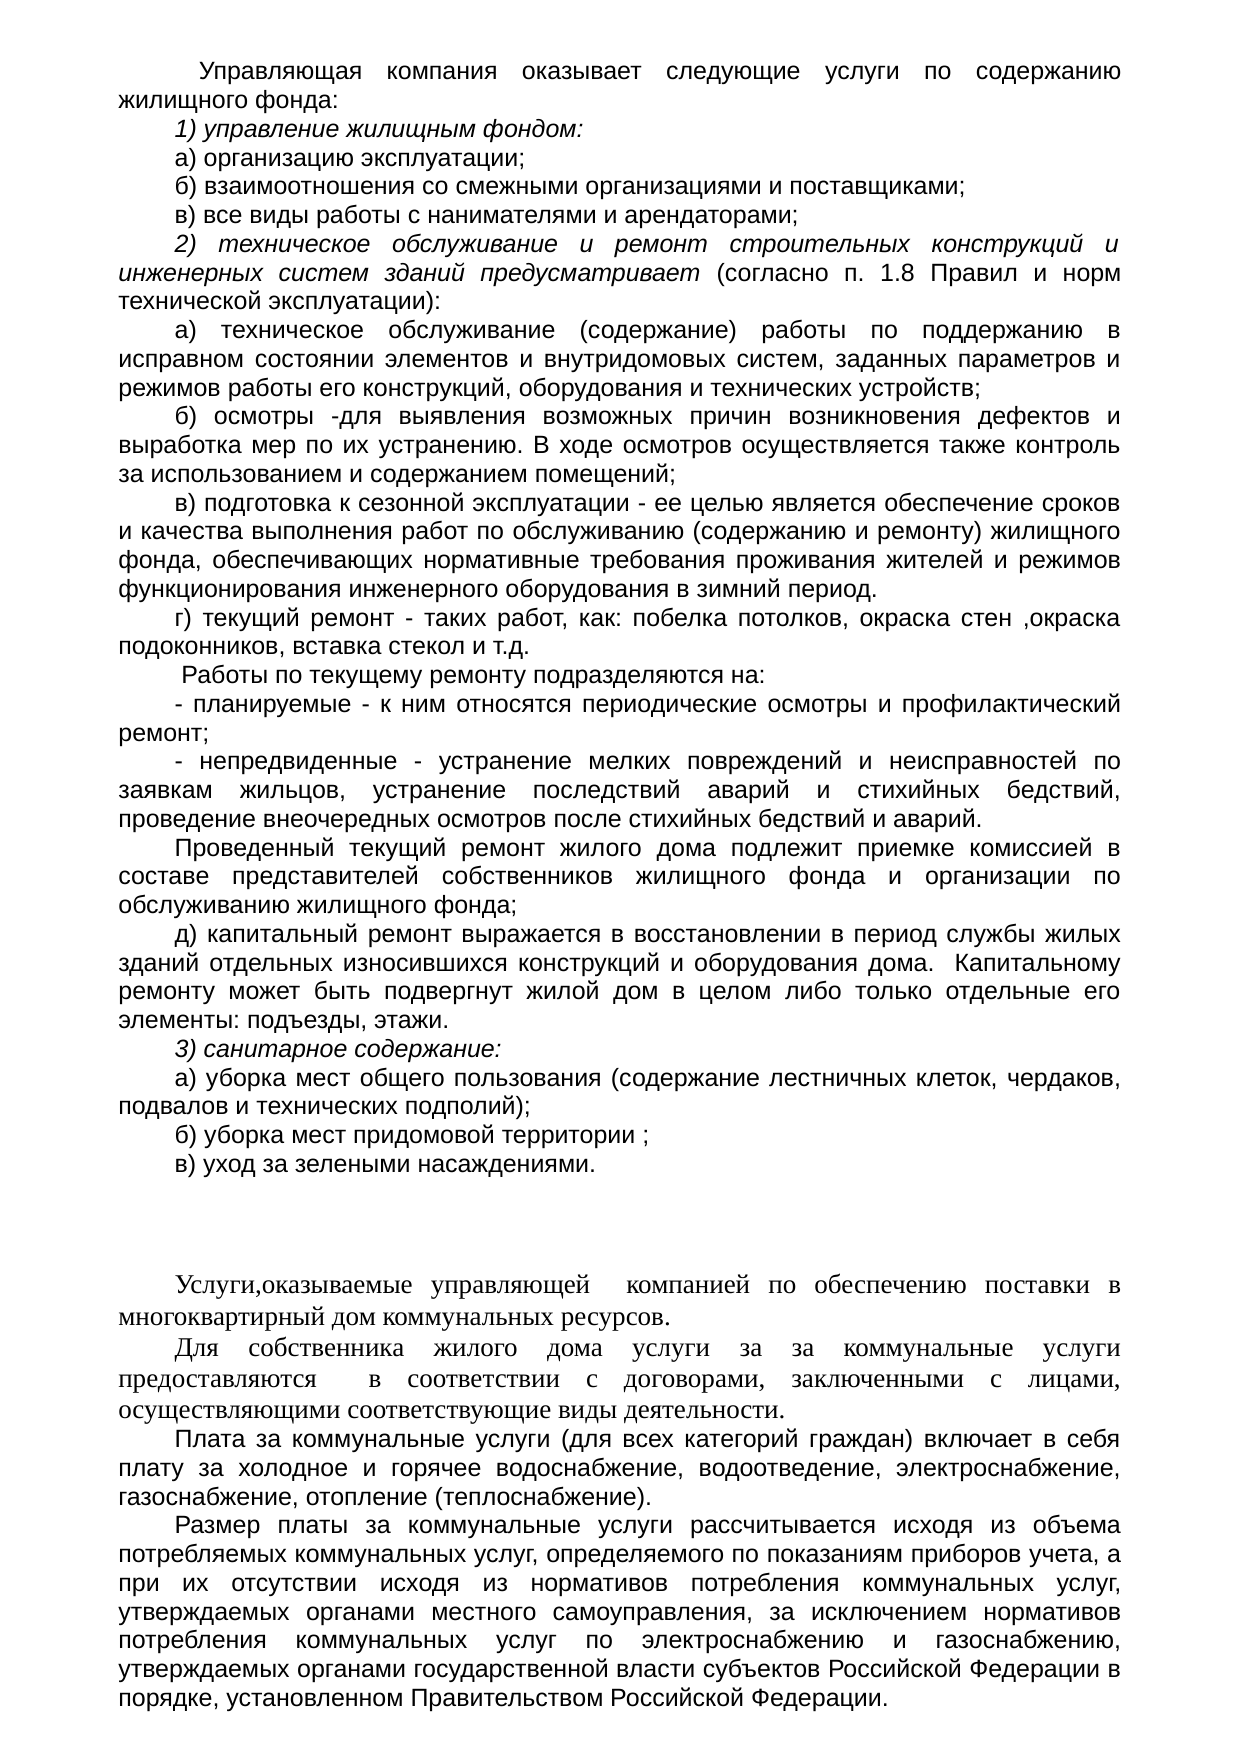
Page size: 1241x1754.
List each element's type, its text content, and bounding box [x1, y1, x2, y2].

text 2) техническое обслуживание и ремонт строительных конструкций и инженерных систем зданий предусматривает (согласно п. 1.8 Правил и норм технической эксплуатации): [118, 229, 1122, 315]
text г) текущий ремонт - таких работ, как: побелка потолков, окраска стен ,окраска подоконников, вставка стекол и т.д. [118, 602, 1122, 660]
text 3) санитарное содержание: [118, 1034, 1122, 1062]
text - непредвиденные - устранение мелких повреждений и неисправностей по заявкам жильцов, устранение последствий аварий и стихийных бедствий, проведение внеочередных осмотров после стихийных бедствий и аварий. [118, 746, 1122, 832]
text Для собственника жилого дома услуги за за коммунальные услуги предоставляются в соответствии с договорами, заключенными с лицами, осуществляющими соответствующие виды деятельности. [118, 1331, 1122, 1424]
text - планируемые - к ним относятся периодические осмотры и профилактический ремонт; [118, 689, 1122, 746]
text а) организацию эксплуатации; [118, 142, 1122, 171]
text Управляющая компания оказывает следующие услуги по содержанию жилищного фонда: [118, 56, 1122, 114]
text Проведенный текущий ремонт жилого дома подлежит приемке комиссией в составе представителей собственников жилищного фонда и организации по обслуживанию жилищного фонда; [118, 832, 1122, 919]
text б) осмотры -для выявления возможных причин возникновения дефектов и выработка мер по их устранению. В ходе осмотров осуществляется также контроль за использованием и содержанием помещений; [118, 401, 1122, 487]
text 1) управление жилищным фондом: [118, 114, 1122, 142]
text Работы по текущему ремонту подразделяются на: [118, 660, 1122, 689]
text в) уход за зелеными насаждениями. [118, 1149, 1122, 1177]
text б) взаимоотношения со смежными организациями и поставщиками; [118, 171, 1122, 200]
text в) подготовка к сезонной эксплуатации - ее целью является обеспечение сроков и качества выполнения работ по обслуживанию (содержанию и ремонту) жилищного фонда, обеспечивающих нормативные требования проживания жителей и режимов функционирования инженерного оборудования в зимний период. [118, 487, 1122, 602]
text а) техническое обслуживание (содержание) работы по поддержанию в исправном состоянии элементов и внутридомовых систем, заданных параметров и режимов работы его конструкций, оборудования и технических устройств; [118, 315, 1122, 401]
text Услуги,оказываемые управляющей компанией по обеспечению поставки в многоквартирный дом коммунальных ресурсов. [118, 1268, 1122, 1331]
text Плата за коммунальные услуги (для всех категорий граждан) включает в себя плату за холодное и горячее водоснабжение, водоотведение, электроснабжение, газоснабжение, отопление (теплоснабжение). [118, 1424, 1122, 1511]
text д) капитальный ремонт выражается в восстановлении в период службы жилых зданий отдельных износившихся конструкций и оборудования дома. Капитальному ремонту может быть подвергнут жилой дом в целом либо только отдельные его элементы: подъезды, этажи. [118, 919, 1122, 1034]
text б) уборка мест придомовой территории ; [118, 1120, 1122, 1149]
text Размер платы за коммунальные услуги рассчитывается исходя из объема потребляемых коммунальных услуг, определяемого по показаниям приборов учета, а при их отсутствии исходя из нормативов потребления коммунальных услуг, утверждаемых органами местного самоуправления, за исключением нормативов потребления коммунальных услуг по электроснабжению и газоснабжению, утверждаемых органами государственной власти субъектов Российской Федерации в порядке, установленном Правительством Российской Федерации. [118, 1511, 1122, 1712]
text а) уборка мест общего пользования (содержание лестничных клеток, чердаков, подвалов и технических подполий); [118, 1062, 1122, 1120]
text в) все виды работы с нанимателями и арендаторами; [118, 200, 1122, 229]
